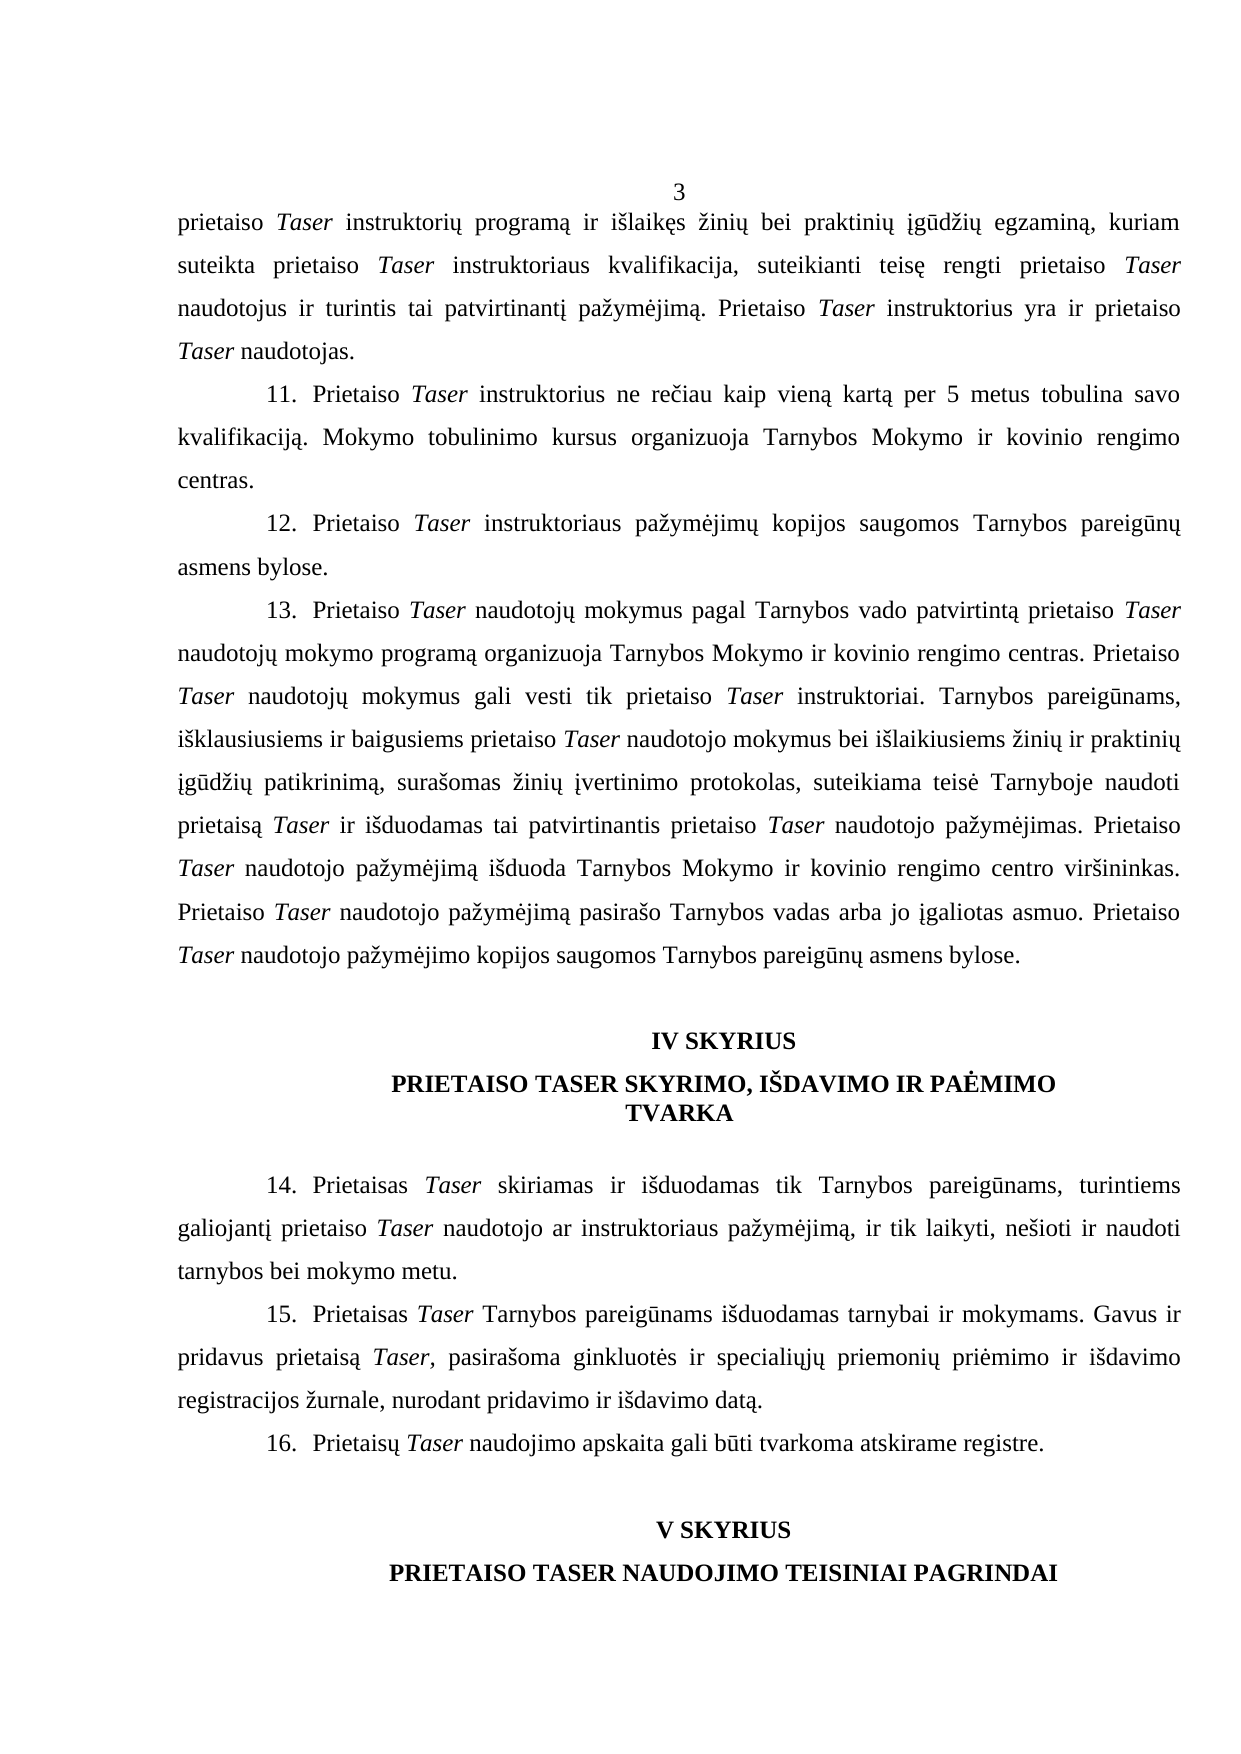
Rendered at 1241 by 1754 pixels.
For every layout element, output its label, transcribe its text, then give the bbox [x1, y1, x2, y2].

text 11. Prietaiso Taser instruktorius ne rečiau kaip vieną kartą per 5 metus tobulina savo kvalifikaciją. Mokymo tobulinimo kursus organizuoja Tarnybos Mokymo ir kovinio rengimo centras. [177, 379, 1181, 494]
text 12. Prietaiso Taser instruktoriaus pažymėjimų kopijos saugomos Tarnybos pareigūnų asmens bylose. [177, 508, 1181, 580]
text 15. Prietaisas Taser Tarnybos pareigūnams išduodamas tarnybai ir mokymams. Gavus ir pridavus prietaisą Taser, pasirašoma ginkluotės ir specialiųjų priemonių priėmimo ir išdavimo registracijos žurnale, nurodant pridavimo ir išdavimo datą. [177, 1299, 1181, 1414]
text 13. Prietaiso Taser naudotojų mokymus pagal Tarnybos vado patvirtintą prietaiso Taser naudotojų mokymo programą organizuoja Tarnybos Mokymo ir kovinio rengimo centras. Prietaiso Taser naudotojų mokymus gali vesti tik prietaiso Taser instruktoriai. Tarnybos pareigūnams, išklausiusiems ir baigusiems prietaiso Taser naudotojo mokymus bei išlaikiusiems žinių ir praktinių įgūdžių patikrinimą, surašomas žinių įvertinimo protokolas, suteikiama teisė Tarnyboje naudoti prietaisą Taser ir išduodamas tai patvirtinantis prietaiso Taser naudotojo pažymėjimas. Prietaiso Taser naudotojo pažymėjimą išduoda Tarnybos Mokymo ir kovinio rengimo centro viršininkas. Prietaiso Taser naudotojo pažymėjimą pasirašo Tarnybos vadas arba jo įgaliotas asmuo. Prietaiso Taser naudotojo pažymėjimo kopijos saugomos Tarnybos pareigūnų asmens bylose. [177, 595, 1181, 968]
text PRIETAISO TASER NAUDOJIMO TEISINIAI PAGRINDAI [295, 1558, 1063, 1587]
text PRIETAISO TASER SKYRIMO, IŠDAVIMO IR PAĖMIMO TVARKA [295, 1069, 1063, 1127]
text 14. Prietaisas Taser skiriamas ir išduodamas tik Tarnybos pareigūnams, turintiems galiojantį prietaiso Taser naudotojo ar instruktoriaus pažymėjimą, ir tik laikyti, nešioti ir naudoti tarnybos bei mokymo metu. [177, 1170, 1181, 1285]
text V SKYRIUS [295, 1515, 1063, 1543]
text prietaiso Taser instruktorių programą ir išlaikęs žinių bei praktinių įgūdžių egzaminą, kuriam suteikta prietaiso Taser instruktoriaus kvalifikacija, suteikianti teisę rengti prietaiso Taser naudotojus ir turintis tai patvirtinantį pažymėjimą. Prietaiso Taser instruktorius yra ir prietaiso Taser naudotojas. [177, 207, 1181, 365]
text 16. Prietaisų Taser naudojimo apskaita gali būti tvarkoma atskirame registre. [177, 1428, 1181, 1457]
text IV SKYRIUS [295, 1026, 1063, 1055]
